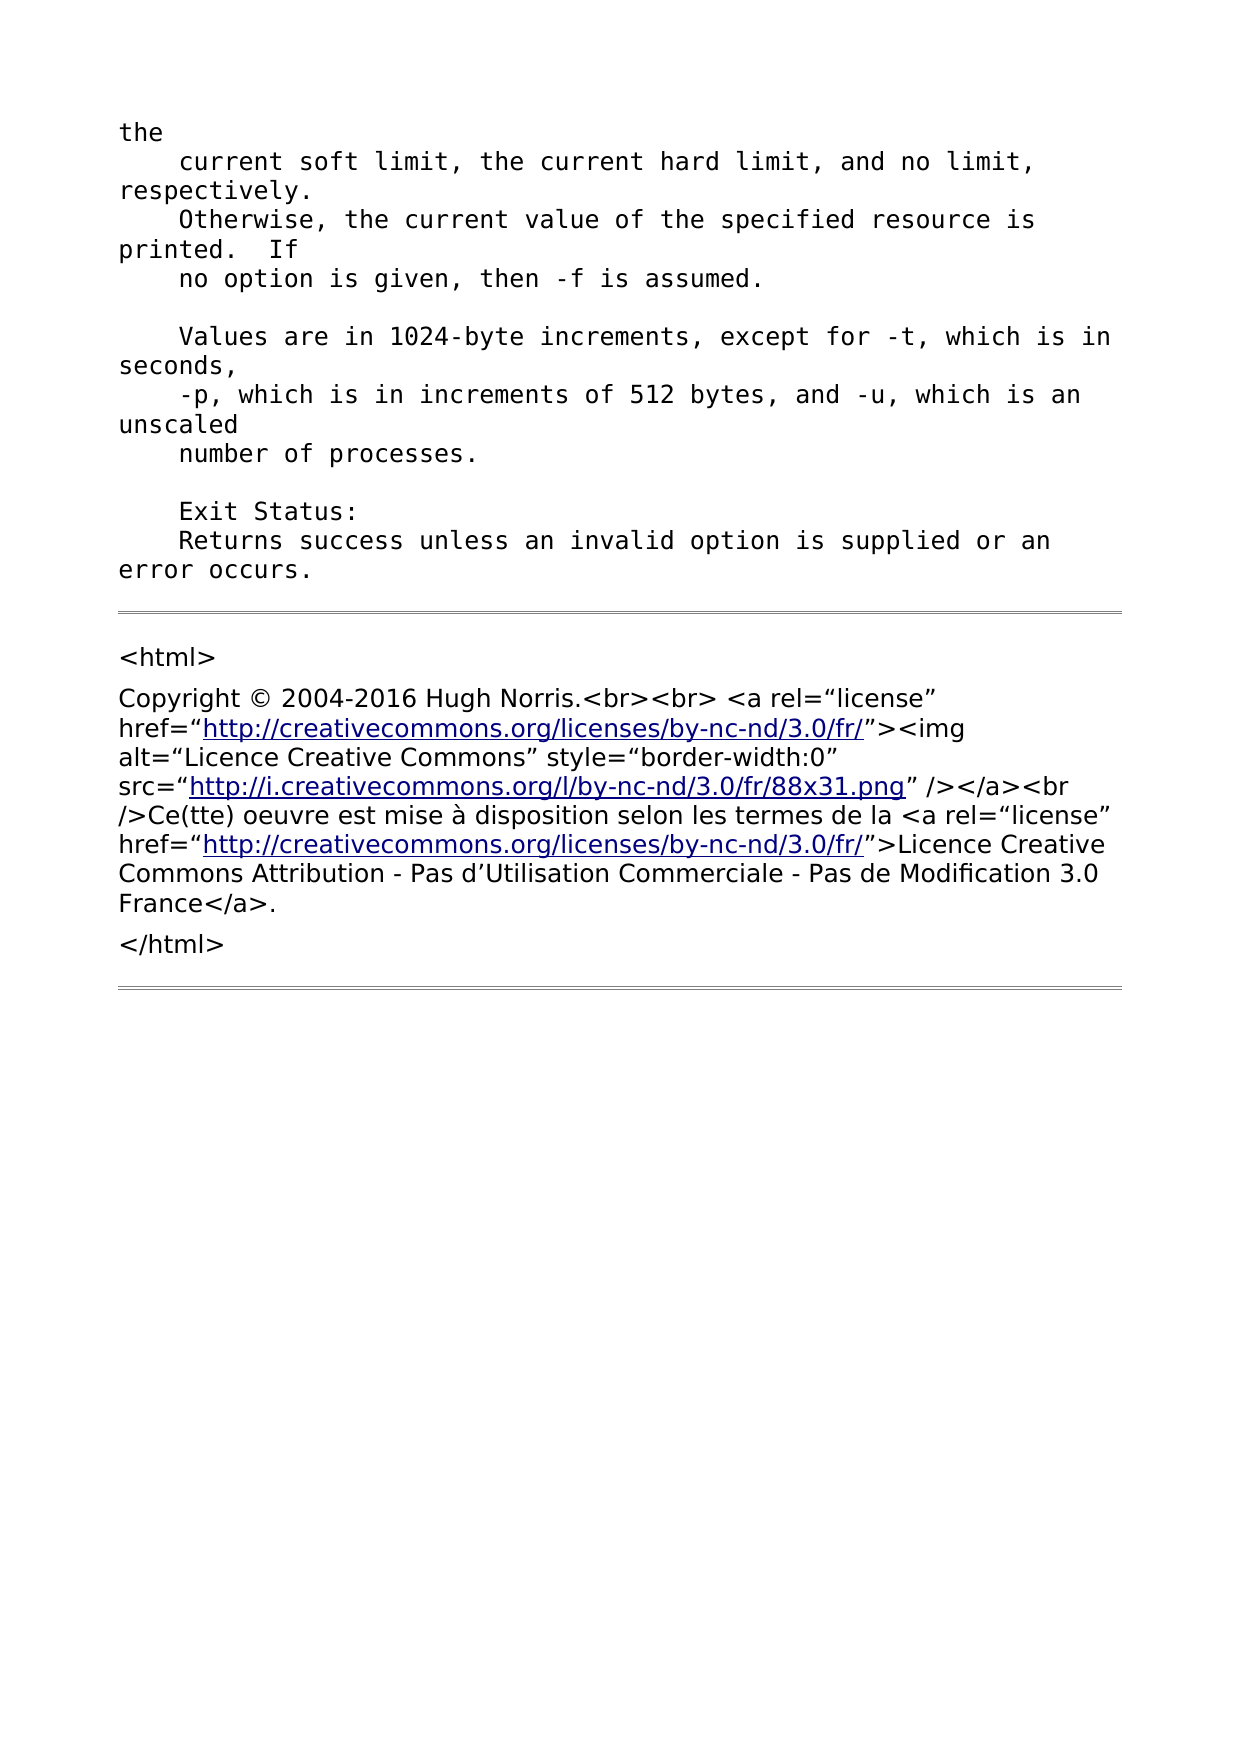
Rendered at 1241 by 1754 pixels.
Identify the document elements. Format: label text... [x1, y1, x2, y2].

text the current soft limit, the current hard limit, and no limit, respectively. Otherwise, the current value of the specified resource is printed. If no option is given, then -f is assumed. Values are in 1024-byte increments, except for -t, which is in seconds, -p, which is in increments of 512 bytes, and -u, which is an unscaled number of processes. Exit Status: Returns success unless an invalid option is supplied or an error occurs. [118, 118, 1122, 585]
text </html> [118, 930, 1122, 959]
text Copyright © 2004-2016 Hugh Norris.<br><br> <a rel=“license” href=“http://creativecommons.org/licenses/by-nc-nd/3.0/fr/”><img alt=“Licence Creative Commons” style=“border-width:0” src=“http://i.creativecommons.org/l/by-nc-nd/3.0/fr/88x31.png” /></a><br />Ce(tte) oeuvre est mise à disposition selon les termes de la <a rel=“license” href=“http://creativecommons.org/licenses/by-nc-nd/3.0/fr/”>Licence Creative Commons Attribution - Pas d’Utilisation Commerciale - Pas de Modification 3.0 France</a>. [118, 684, 1122, 918]
text <html> [118, 643, 1122, 672]
